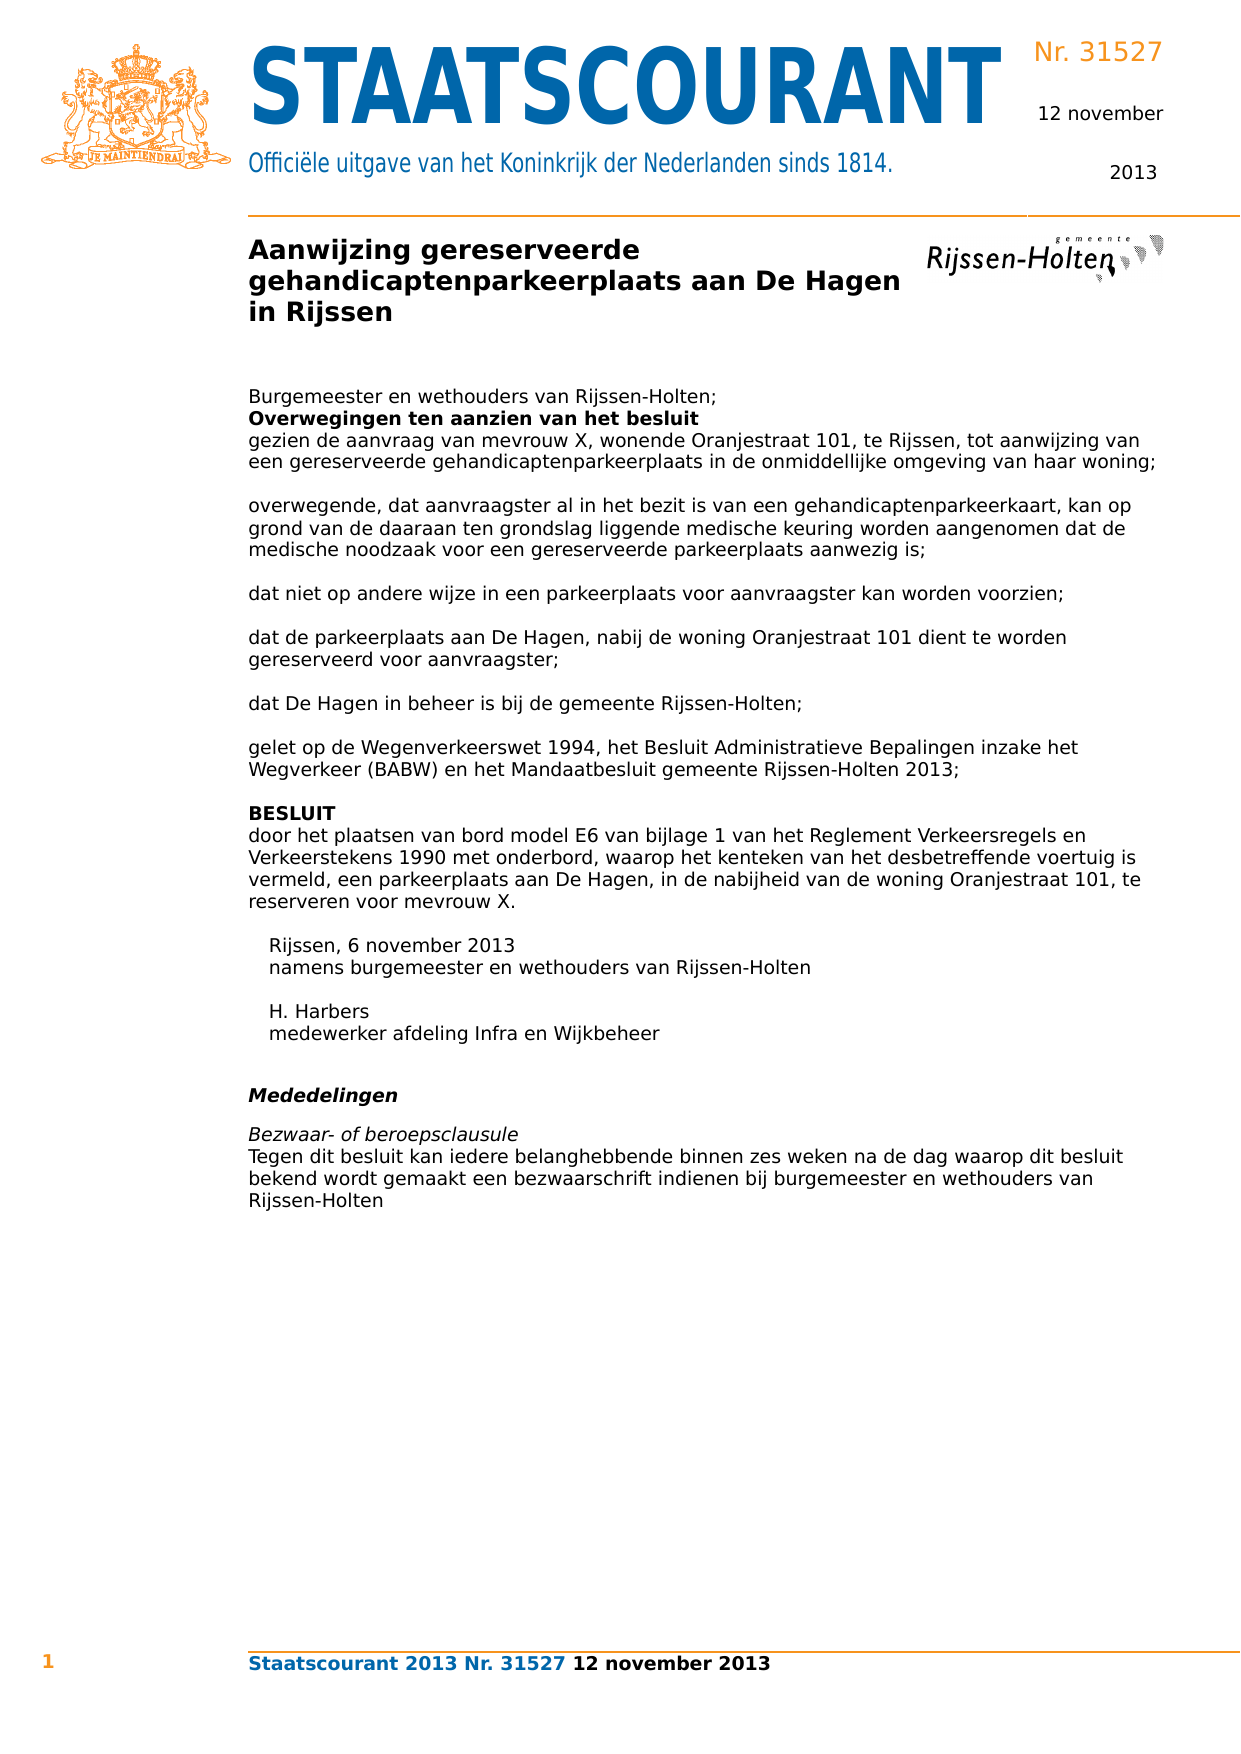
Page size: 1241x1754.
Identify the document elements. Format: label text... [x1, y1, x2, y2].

text namens burgemeester en wethouders van Rijssen-Holten [248, 957, 1163, 979]
picture [41, 44, 231, 169]
text medewerker afdeling Infra en Wijkbeheer [248, 1023, 1163, 1045]
subtitle Overwegingen ten aanzien van het besluit [248, 407, 1163, 429]
text dat De Hagen in beheer is bij de gemeente Rijssen-Holten; [248, 693, 1163, 715]
text Burgemeester en wethouders van Rijssen-Holten; [248, 386, 1163, 407]
text dat niet op andere wijze in een parkeerplaats voor aanvraagster kan worden voorzien; [248, 583, 1163, 605]
text Tegen dit besluit kan iedere belanghebbende binnen zes weken na de dag waarop dit besluit bekend wordt gemaakt een bezwaarschrift indienen bij burgemeester en wethouders van Rijssen-Holten [248, 1146, 1163, 1212]
text H. Harbers [248, 1001, 1163, 1023]
text gelet op de Wegenverkeerswet 1994, het Besluit Administratieve Bepalingen inzake het Wegverkeer (BABW) en het Mandaatbesluit gemeente Rijssen-Holten 2013; [248, 737, 1163, 781]
text dat de parkeerplaats aan De Hagen, nabij de woning Oranjestraat 101 dient te worden gereserveerd voor aanvraagster; [248, 627, 1163, 671]
text Rijssen, 6 november 2013 [248, 935, 1163, 957]
picture [927, 235, 1164, 283]
text door het plaatsen van bord model E6 van bijlage 1 van het Reglement Verkeersregels en Verkeerstekens 1990 met onderbord, waarop het kenteken van het desbetreffende voertuig is vermeld, een parkeerplaats aan De Hagen, in de nabijheid van de woning Oranjestraat 101, te reserveren voor mevrouw X. [248, 825, 1163, 913]
subtitle Aanwijzing gereserveerde gehandicaptenparkeerplaats aan De Hagen in Rijssen [248, 235, 1163, 328]
text gezien de aanvraag van mevrouw X, wonende Oranjestraat 101, te Rijssen, tot aanwijzing van een gereserveerde gehandicaptenparkeerplaats in de onmiddellijke omgeving van haar woning; [248, 429, 1163, 473]
subtitle Bezwaar- of beroepsclausule [248, 1124, 1163, 1146]
subtitle Mededelingen [248, 1084, 1163, 1107]
text BESLUIT [248, 803, 1163, 825]
text overwegende, dat aanvraagster al in het bezit is van een gehandicaptenparkeerkaart, kan op grond van de daaraan ten grondslag liggende medische keuring worden aangenomen dat de medische noodzaak voor een gereserveerde parkeerplaats aanwezig is; [248, 495, 1163, 561]
